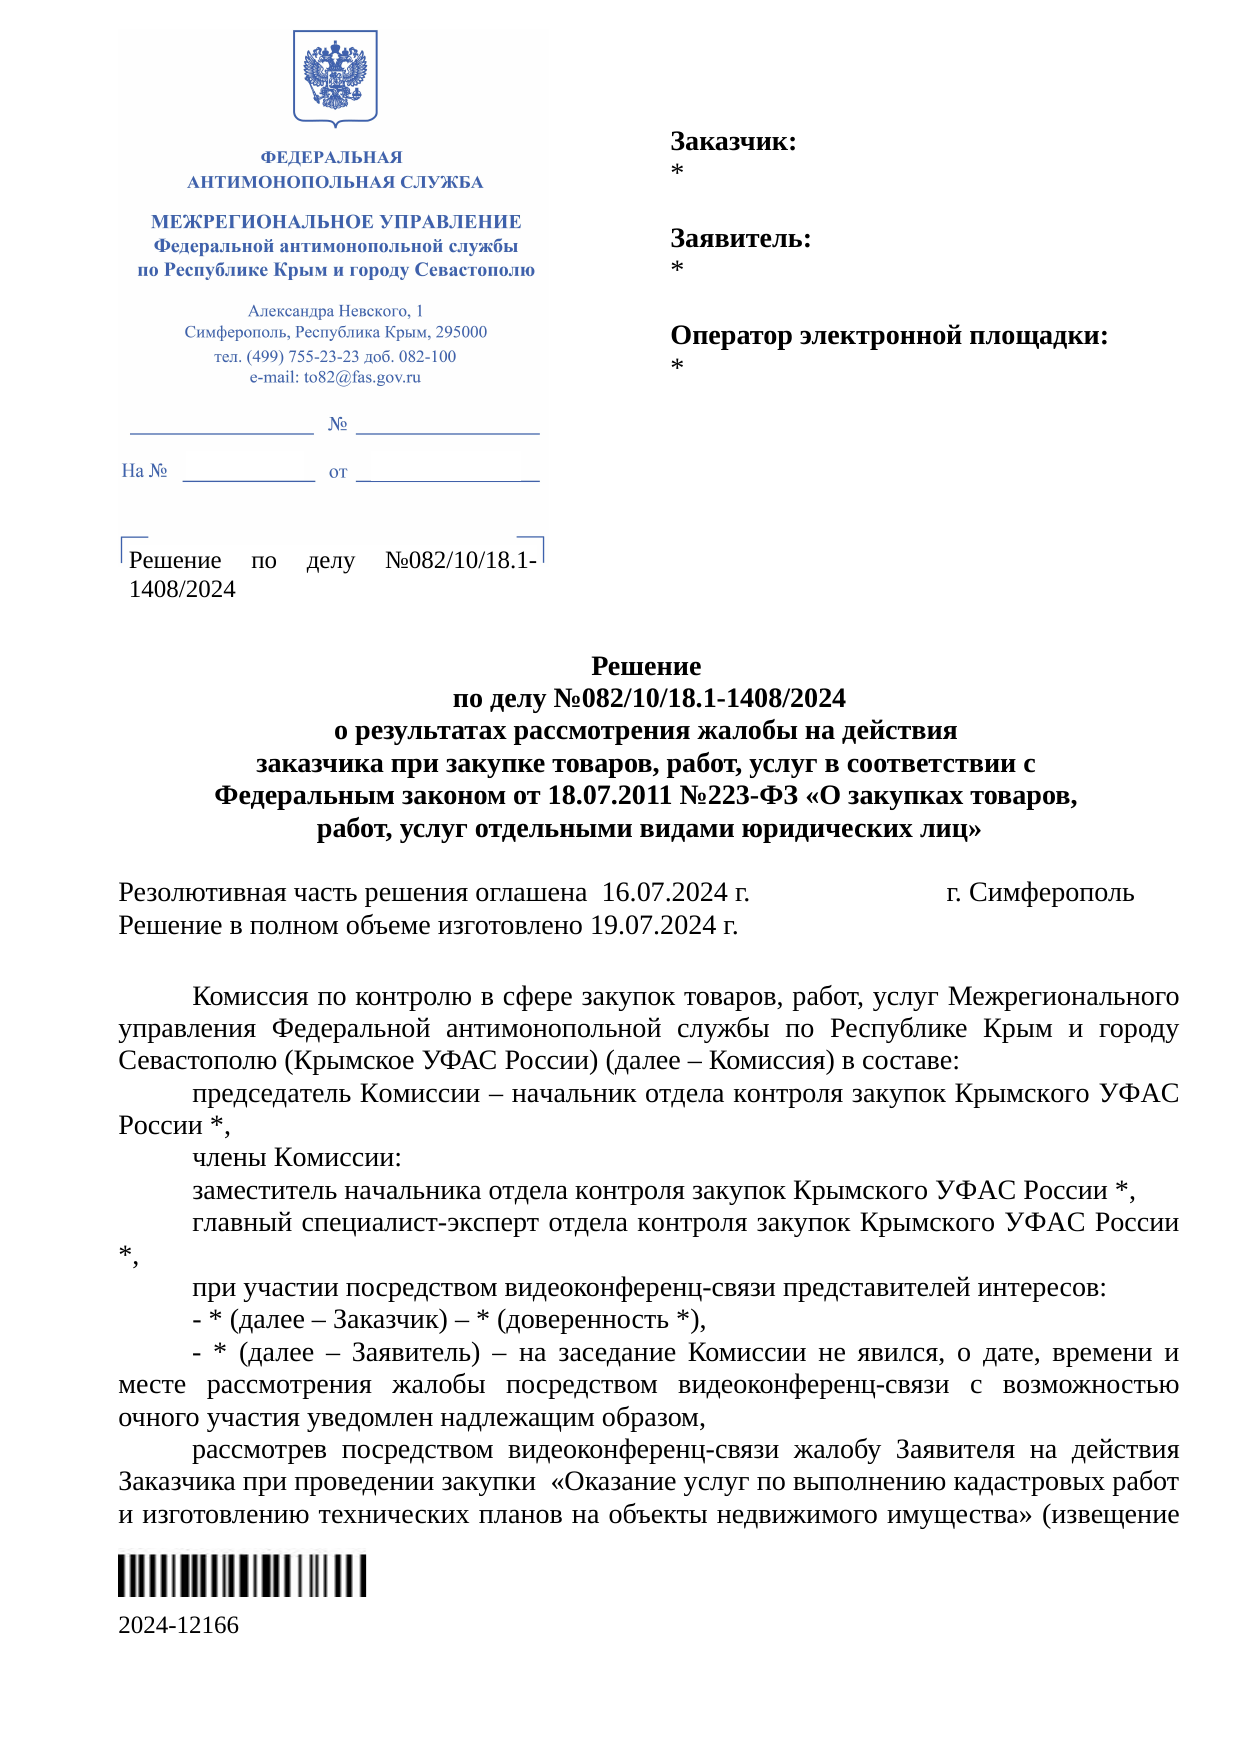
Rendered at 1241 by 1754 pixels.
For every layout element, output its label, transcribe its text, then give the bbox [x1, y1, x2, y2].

text Комиссия по контролю в сфере закупок товаров, работ, услуг Межрегионального управления Федеральной антимонопольной службы по Республике Крым и городу Севастополю (Крымское УФАС России) (далее – Комиссия) в составе: [118, 978, 1181, 1076]
text Решение по делу №082/10/18.1-1408/2024 о результатах рассмотрения жалобы на действия заказчика при закупке товаров, работ, услуг в соответствии с Федеральным законом от 18.07.2011 №223-ФЗ «О закупках товаров, работ, услуг отдельными видами юридических лиц» [118, 649, 1181, 843]
text председатель Комиссии – начальник отдела контроля закупок Крымского УФАС России *, [118, 1076, 1181, 1141]
picture [118, 29, 550, 567]
text - * (далее – Заказчик) – * (доверенность *), [118, 1302, 1181, 1335]
text Решение в полном объеме изготовлено 19.07.2024 г. [118, 908, 1181, 940]
text рассмотрев посредством видеоконференц-связи жалобу Заявителя на действия Заказчика при проведении закупки «Оказание услуг по выполнению кадастровых работ и изготовлению технических планов на объекты недвижимого имущества» (извещение [118, 1432, 1181, 1529]
text Резолютивная часть решения оглашена 16.07.2024 г. г. Симферополь [118, 875, 1181, 908]
text главный специалист-эксперт отдела контроля закупок Крымского УФАС России *, [118, 1205, 1181, 1270]
text Решение по делу №082/10/18.1-1408/2024 [129, 545, 537, 603]
text при участии посредством видеоконференц-связи представителей интересов: [118, 1270, 1181, 1302]
picture [118, 1548, 367, 1597]
text - * (далее – Заявитель) – на заседание Комиссии не явился, о дате, времени и месте рассмотрения жалобы посредством видеоконференц-связи с возможностью очного участия уведомлен надлежащим образом, [118, 1335, 1181, 1432]
text члены Комиссии: [118, 1141, 1181, 1173]
table_header Заказчик: * Заявитель: * Оператор электронной площадки: * [664, 118, 1181, 555]
text заместитель начальника отдела контроля закупок Крымского УФАС России *, [118, 1173, 1181, 1205]
